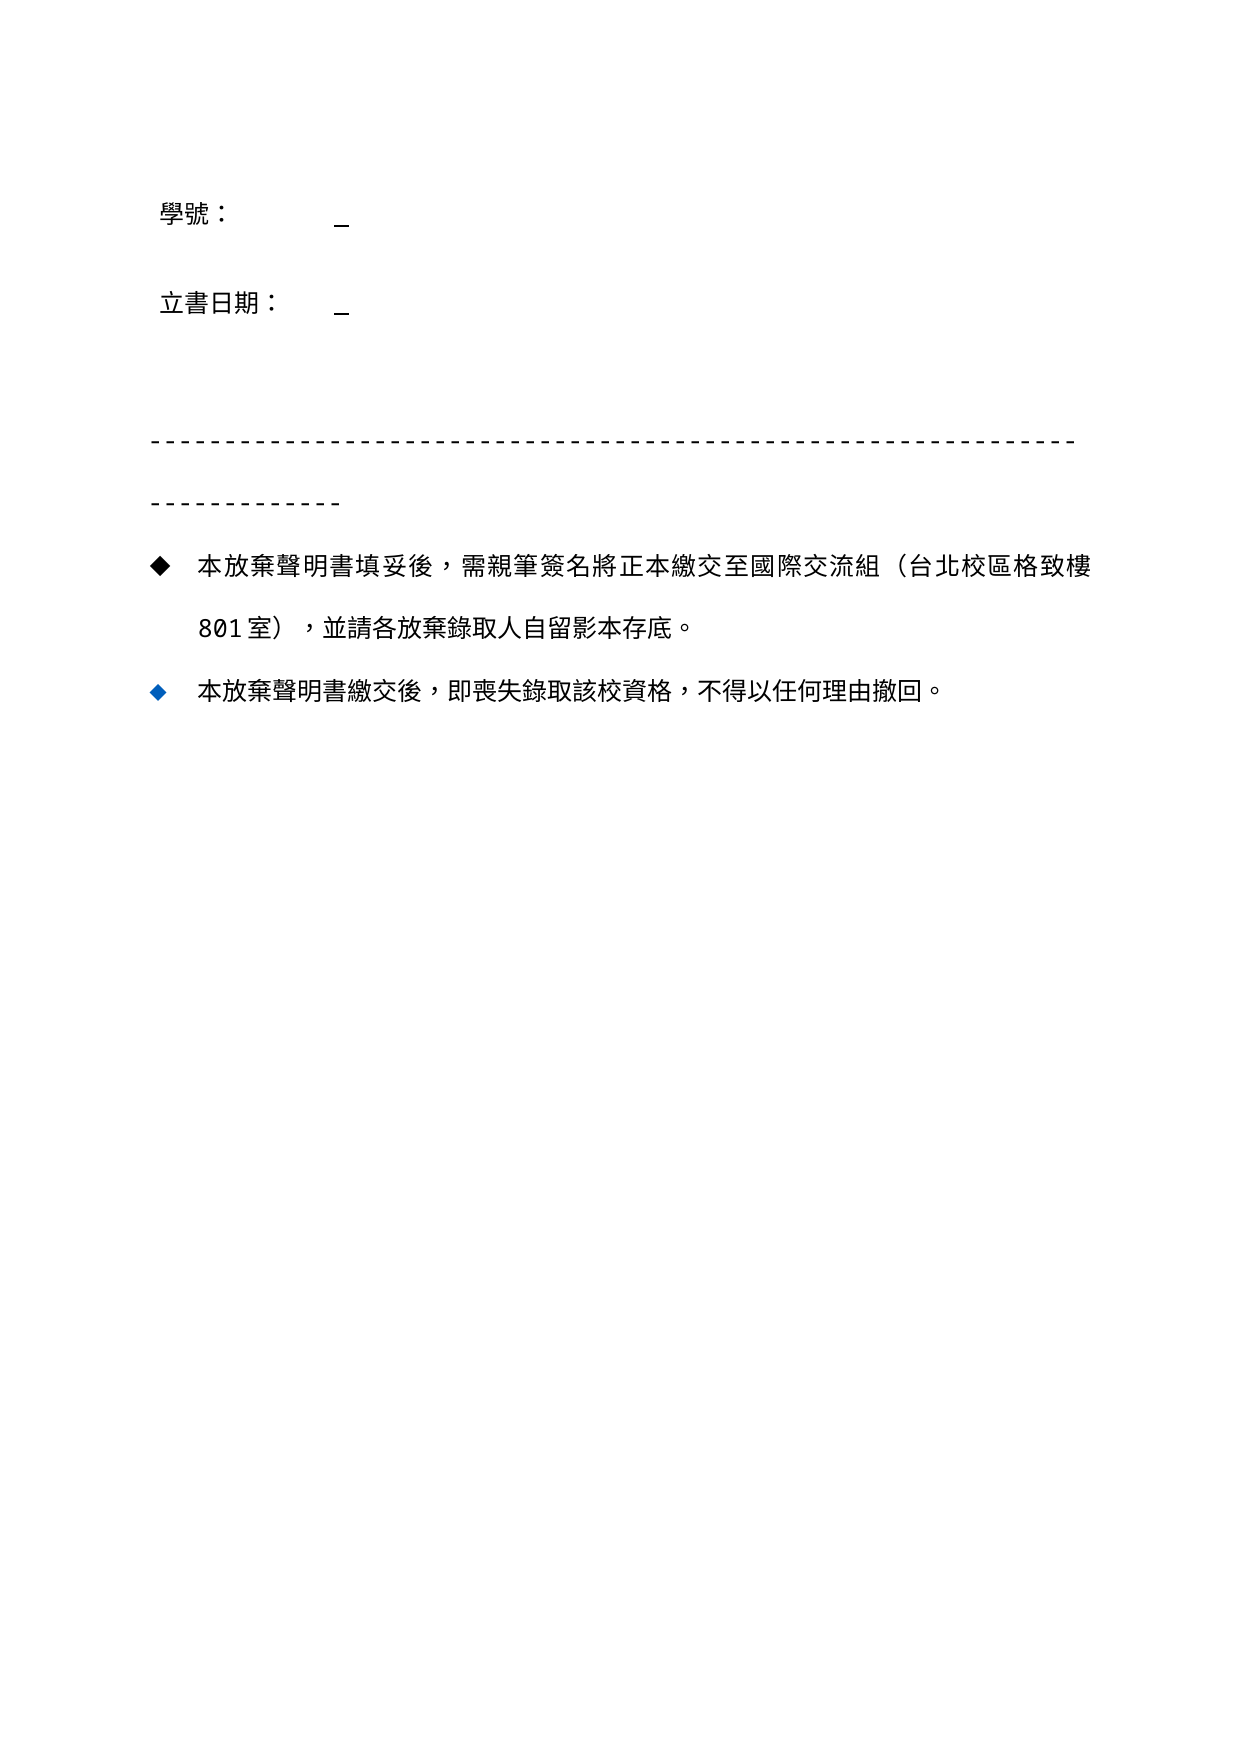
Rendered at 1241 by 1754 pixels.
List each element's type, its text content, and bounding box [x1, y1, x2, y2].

list 本放棄聲明書繳交後，即喪失錄取該校資格，不得以任何理由撤回。 [148, 648, 1092, 710]
table_cell [323, 158, 591, 247]
list 本放棄聲明書填妥後，需親筆簽名將正本繳交至國際交流組（台北校區格致樓801室），並請各放棄錄取人自留影本存底。 [148, 523, 1092, 648]
table_cell [824, 247, 1092, 335]
table_cell [591, 247, 824, 335]
table_cell [824, 158, 1092, 247]
table_cell [323, 247, 591, 335]
table_cell 學號： [148, 158, 323, 247]
text --------------------------------------------------------------------------- [148, 398, 1092, 523]
table_cell [591, 158, 824, 247]
table_cell 立書日期： [148, 247, 323, 335]
